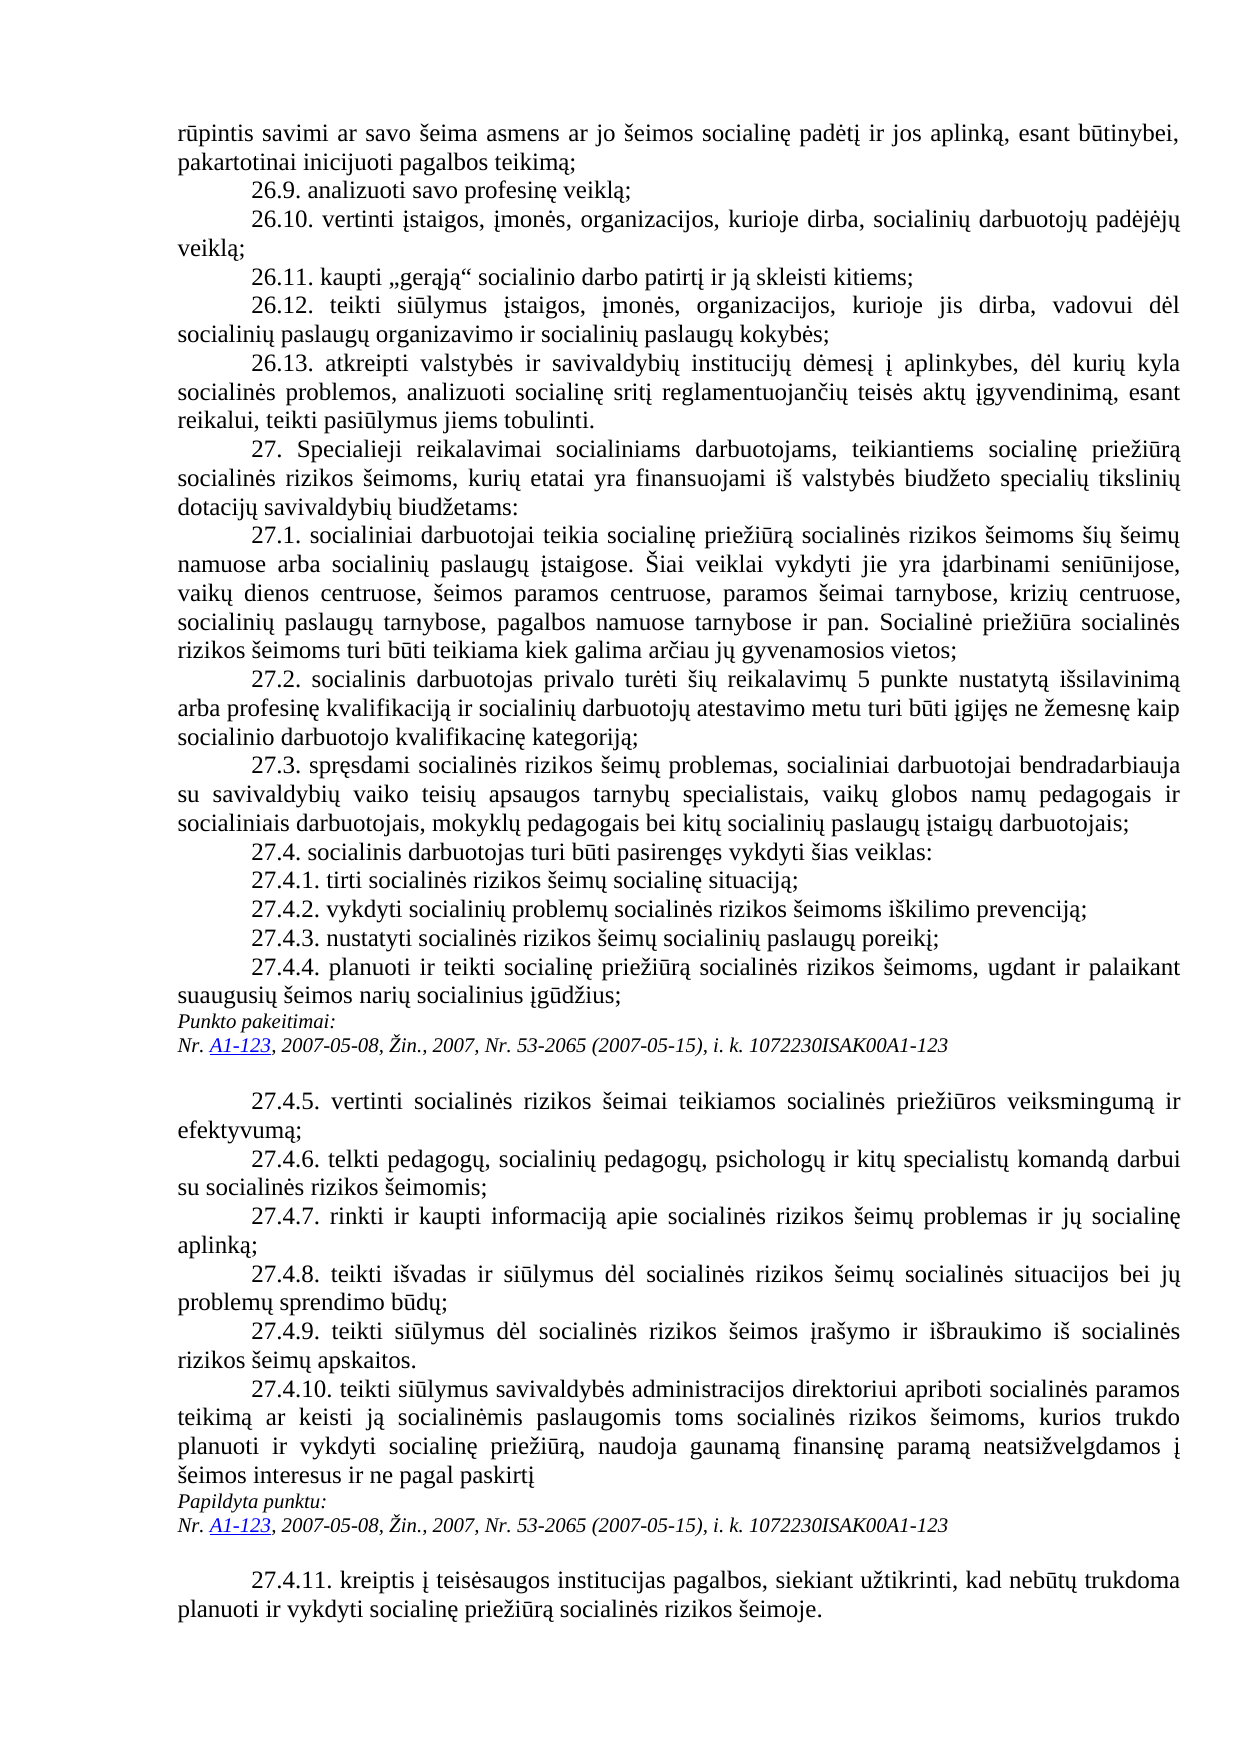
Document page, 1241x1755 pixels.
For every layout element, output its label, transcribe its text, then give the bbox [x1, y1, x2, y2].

text 27.4.4. planuoti ir teikti socialinę priežiūrą socialinės rizikos šeimoms, ugdant ir palaikant suaugusių šeimos narių socialinius įgūdžius; [177, 952, 1181, 1009]
text 27. Specialieji reikalavimai socialiniams darbuotojams, teikiantiems socialinę priežiūrą socialinės rizikos šeimoms, kurių etatai yra finansuojami iš valstybės biudžeto specialių tikslinių dotacijų savivaldybių biudžetams: [177, 434, 1181, 521]
text Papildyta punktu: [177, 1489, 1181, 1513]
text rūpintis savimi ar savo šeima asmens ar jo šeimos socialinę padėtį ir jos aplinką, esant būtinybei, pakartotinai inicijuoti pagalbos teikimą; [177, 118, 1181, 176]
text 27.4. socialinis darbuotojas turi būti pasirengęs vykdyti šias veiklas: [177, 837, 1181, 866]
text 27.1. socialiniai darbuotojai teikia socialinę priežiūrą socialinės rizikos šeimoms šių šeimų namuose arba socialinių paslaugų įstaigose. Šiai veiklai vykdyti jie yra įdarbinami seniūnijose, vaikų dienos centruose, šeimos paramos centruose, paramos šeimai tarnybose, krizių centruose, socialinių paslaugų tarnybose, pagalbos namuose tarnybose ir pan. Socialinė priežiūra socialinės rizikos šeimoms turi būti teikiama kiek galima arčiau jų gyvenamosios vietos; [177, 521, 1181, 664]
text 27.4.2. vykdyti socialinių problemų socialinės rizikos šeimoms iškilimo prevenciją; [177, 894, 1181, 923]
text 27.4.3. nustatyti socialinės rizikos šeimų socialinių paslaugų poreikį; [177, 923, 1181, 952]
text 27.4.9. teikti siūlymus dėl socialinės rizikos šeimos įrašymo ir išbraukimo iš socialinės rizikos šeimų apskaitos. [177, 1316, 1181, 1374]
text Punkto pakeitimai: [177, 1009, 1181, 1033]
text Nr. A1-123, 2007-05-08, Žin., 2007, Nr. 53-2065 (2007-05-15), i. k. 1072230ISAK00A1-123 [177, 1513, 1181, 1537]
text Nr. A1-123, 2007-05-08, Žin., 2007, Nr. 53-2065 (2007-05-15), i. k. 1072230ISAK00A1-123 [177, 1033, 1181, 1057]
text 27.4.10. teikti siūlymus savivaldybės administracijos direktoriui apriboti socialinės paramos teikimą ar keisti ją socialinėmis paslaugomis toms socialinės rizikos šeimoms, kurios trukdo planuoti ir vykdyti socialinę priežiūrą, naudoja gaunamą finansinę paramą neatsižvelgdamos į šeimos interesus ir ne pagal paskirtį [177, 1374, 1181, 1489]
text 26.10. vertinti įstaigos, įmonės, organizacijos, kurioje dirba, socialinių darbuotojų padėjėjų veiklą; [177, 204, 1181, 262]
text 27.4.1. tirti socialinės rizikos šeimų socialinę situaciją; [177, 866, 1181, 894]
text 27.2. socialinis darbuotojas privalo turėti šių reikalavimų 5 punkte nustatytą išsilavinimą arba profesinę kvalifikaciją ir socialinių darbuotojų atestavimo metu turi būti įgijęs ne žemesnę kaip socialinio darbuotojo kvalifikacinę kategoriją; [177, 664, 1181, 751]
text 27.3. spręsdami socialinės rizikos šeimų problemas, socialiniai darbuotojai bendradarbiauja su savivaldybių vaiko teisių apsaugos tarnybų specialistais, vaikų globos namų pedagogais ir socialiniais darbuotojais, mokyklų pedagogais bei kitų socialinių paslaugų įstaigų darbuotojais; [177, 751, 1181, 837]
text 27.4.6. telkti pedagogų, socialinių pedagogų, psichologų ir kitų specialistų komandą darbui su socialinės rizikos šeimomis; [177, 1144, 1181, 1201]
text 27.4.5. vertinti socialinės rizikos šeimai teikiamos socialinės priežiūros veiksmingumą ir efektyvumą; [177, 1086, 1181, 1144]
text 27.4.7. rinkti ir kaupti informaciją apie socialinės rizikos šeimų problemas ir jų socialinę aplinką; [177, 1201, 1181, 1259]
text 26.13. atkreipti valstybės ir savivaldybių institucijų dėmesį į aplinkybes, dėl kurių kyla socialinės problemos, analizuoti socialinę sritį reglamentuojančių teisės aktų įgyvendinimą, esant reikalui, teikti pasiūlymus jiems tobulinti. [177, 348, 1181, 434]
text 26.11. kaupti „gerąją“ socialinio darbo patirtį ir ją skleisti kitiems; [177, 262, 1181, 291]
text 27.4.8. teikti išvadas ir siūlymus dėl socialinės rizikos šeimų socialinės situacijos bei jų problemų sprendimo būdų; [177, 1259, 1181, 1316]
text 26.12. teikti siūlymus įstaigos, įmonės, organizacijos, kurioje jis dirba, vadovui dėl socialinių paslaugų organizavimo ir socialinių paslaugų kokybės; [177, 291, 1181, 348]
text 27.4.11. kreiptis į teisėsaugos institucijas pagalbos, siekiant užtikrinti, kad nebūtų trukdoma planuoti ir vykdyti socialinę priežiūrą socialinės rizikos šeimoje. [177, 1566, 1181, 1623]
text 26.9. analizuoti savo profesinę veiklą; [177, 176, 1181, 204]
